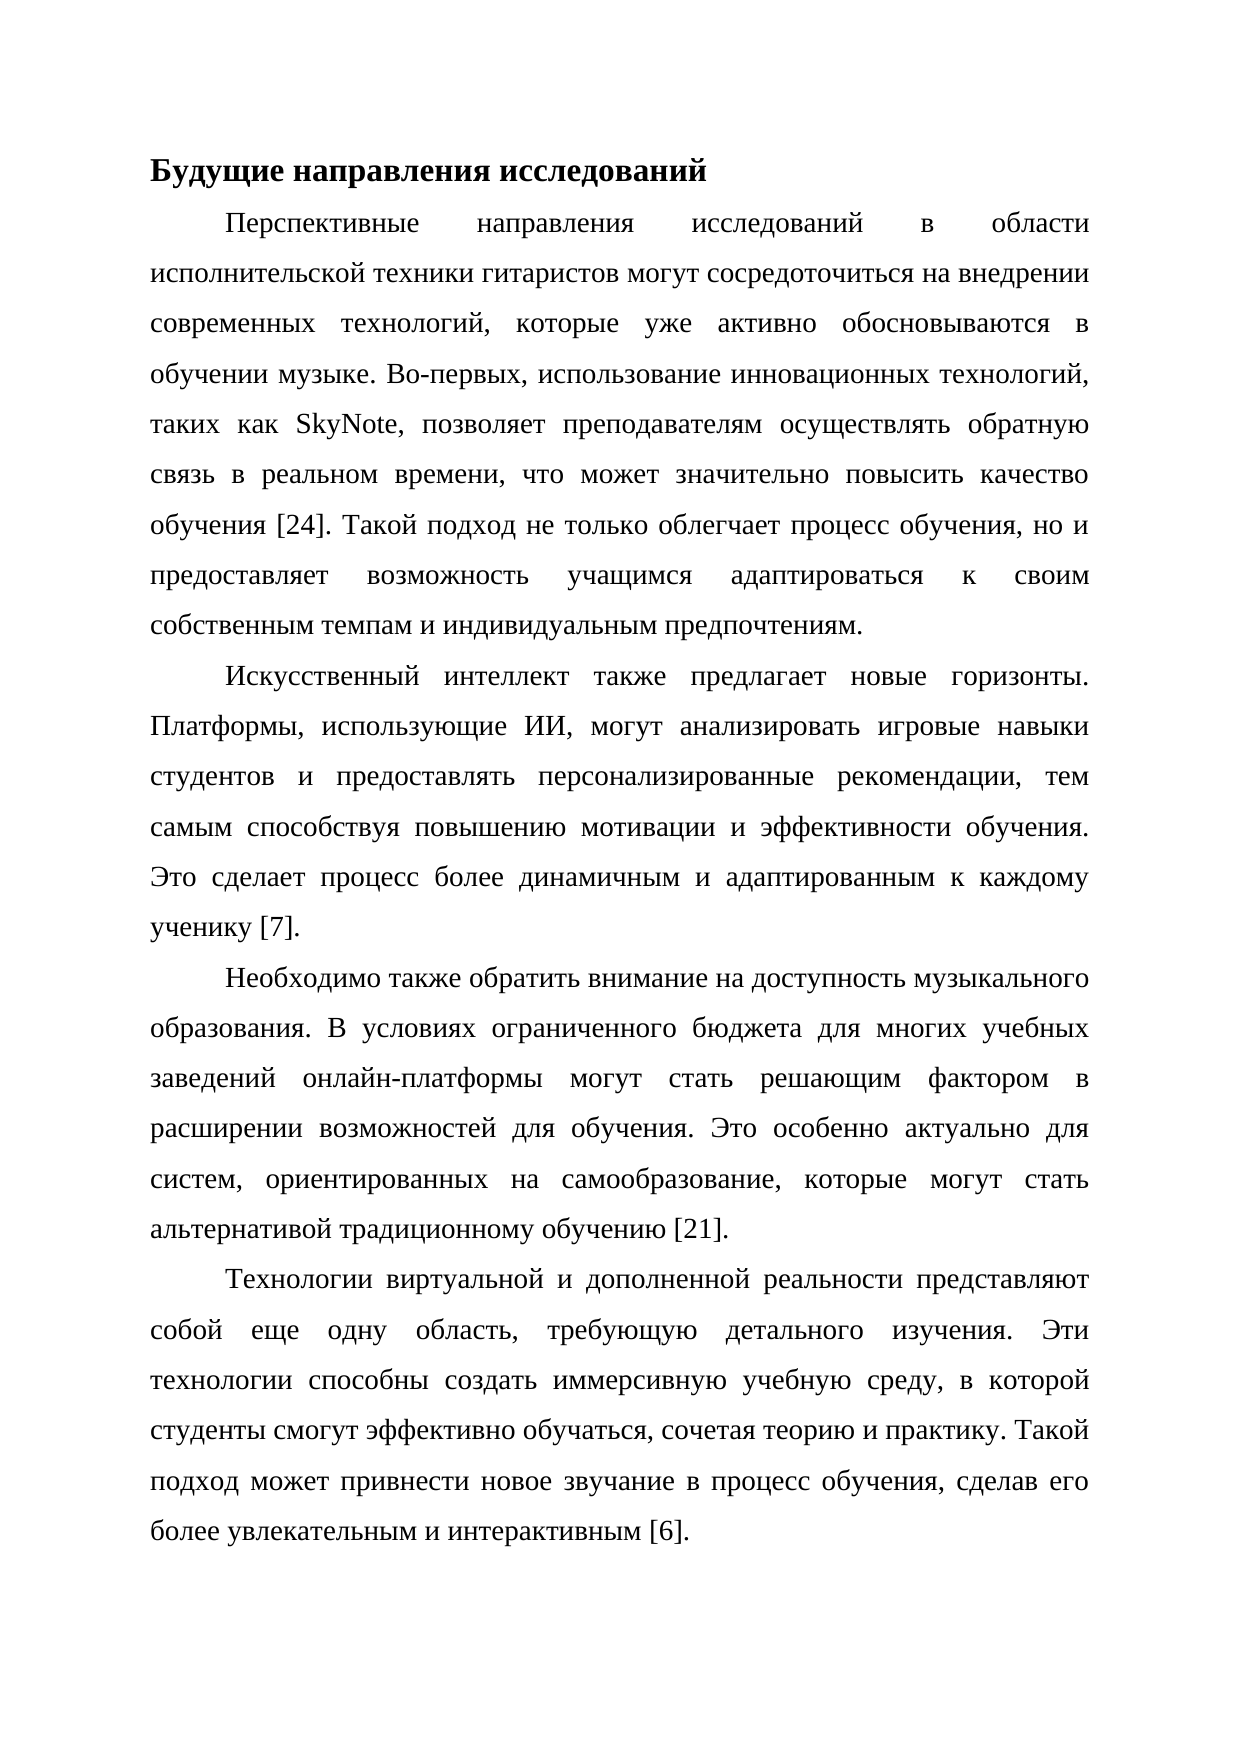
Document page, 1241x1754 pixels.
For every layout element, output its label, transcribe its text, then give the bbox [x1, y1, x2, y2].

text Искусственный интеллект также предлагает новые горизонты. Платформы, использующие ИИ, могут анализировать игровые навыки студентов и предоставлять персонализированные рекомендации, тем самым способствуя повышению мотивации и эффективности обучения. Это сделает процесс более динамичным и адаптированным к каждому ученику [7]. [150, 658, 1090, 943]
text Необходимо также обратить внимание на доступность музыкального образования. В условиях ограниченного бюджета для многих учебных заведений онлайн-платформы могут стать решающим фактором в расширении возможностей для обучения. Это особенно актуально для систем, ориентированных на самообразование, которые могут стать альтернативой традиционному обучению [21]. [150, 960, 1090, 1245]
text Технологии виртуальной и дополненной реальности представляют собой еще одну область, требующую детального изучения. Эти технологии способны создать иммерсивную учебную среду, в которой студенты смогут эффективно обучаться, сочетая теорию и практику. Такой подход может привнести новое звучание в процесс обучения, сделав его более увлекательным и интерактивным [6]. [150, 1262, 1090, 1547]
text Перспективные направления исследований в области исполнительской техники гитаристов могут сосредоточиться на внедрении современных технологий, которые уже активно обосновываются в обучении музыке. Во-первых, использование инновационных технологий, таких как SkyNote, позволяет преподавателям осуществлять обратную связь в реальном времени, что может значительно повысить качество обучения [24]. Такой подход не только облегчает процесс обучения, но и предоставляет возможность учащимся адаптироваться к своим собственным темпам и индивидуальным предпочтениям. [150, 205, 1090, 641]
subtitle Будущие направления исследований [150, 150, 1090, 188]
